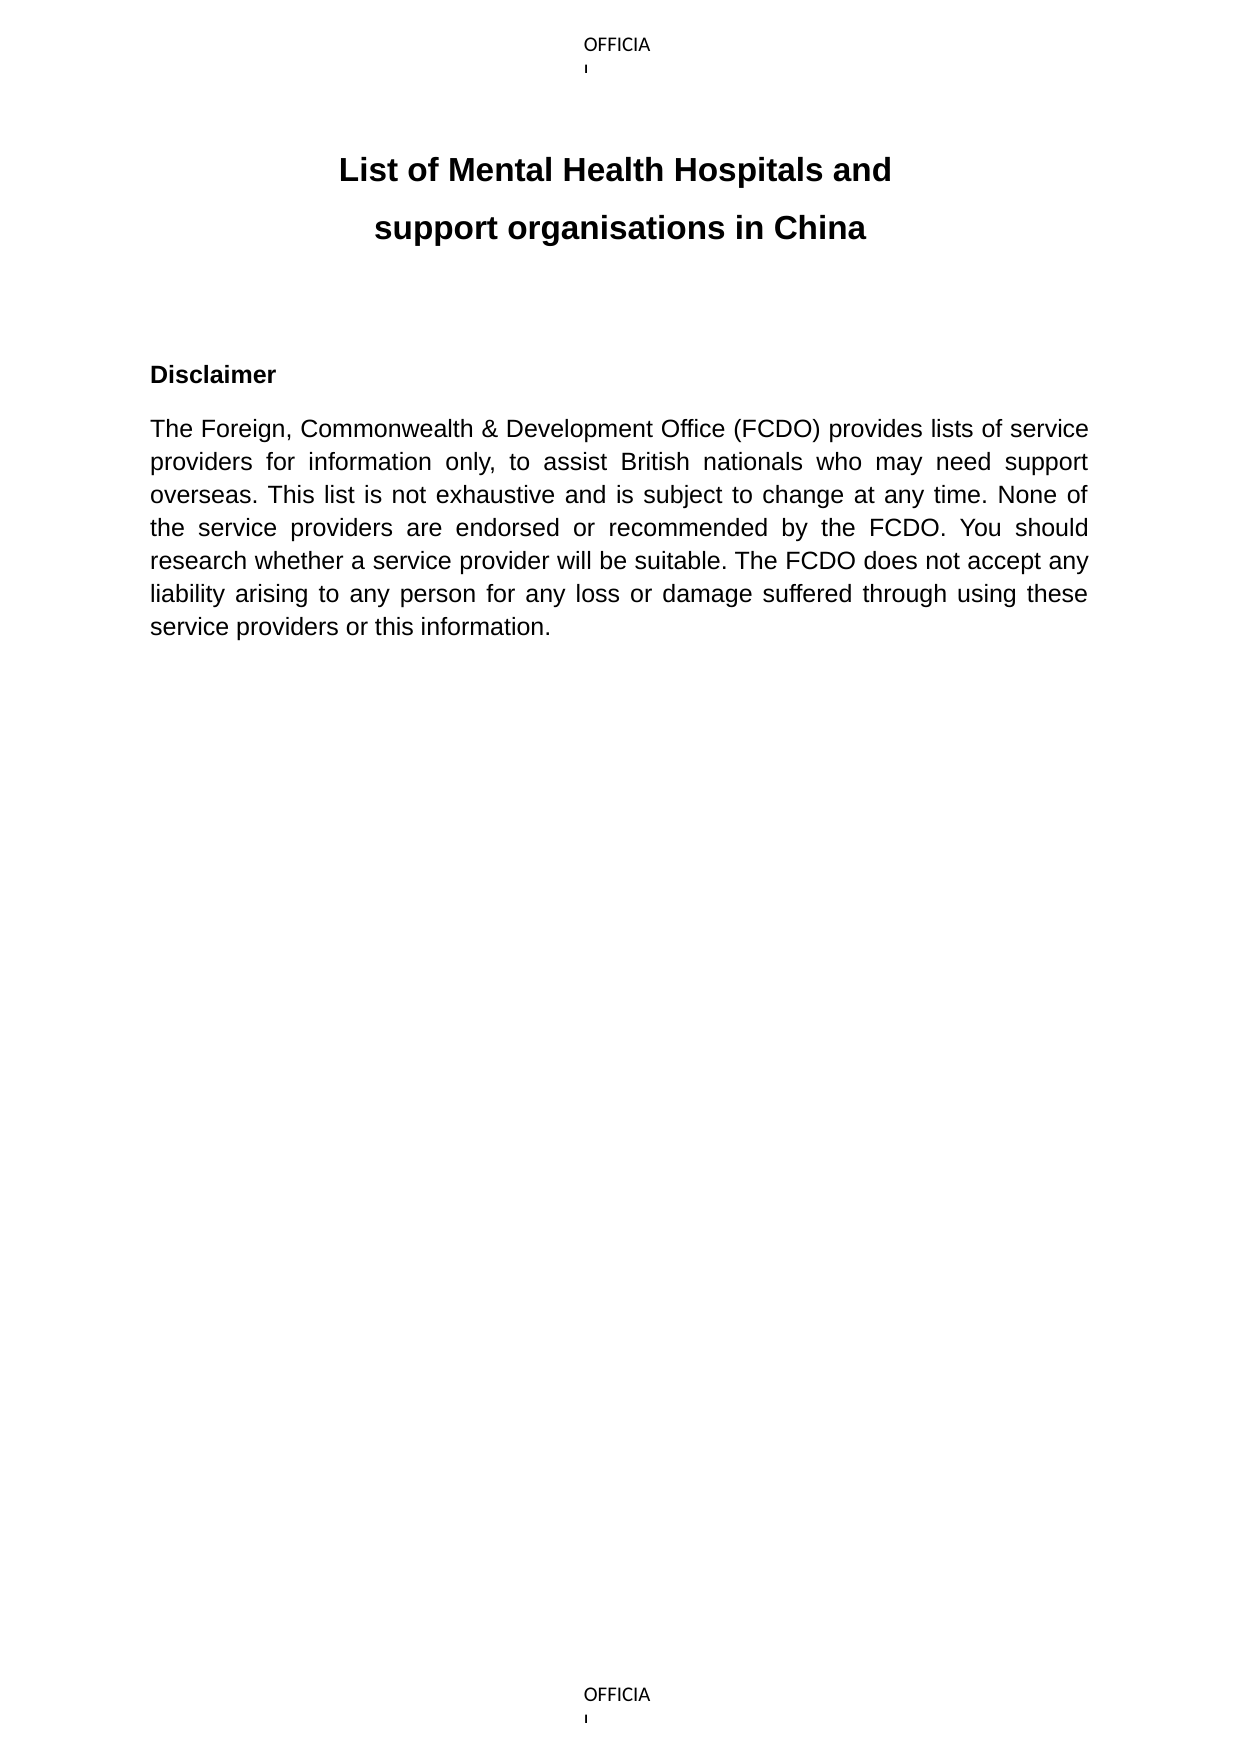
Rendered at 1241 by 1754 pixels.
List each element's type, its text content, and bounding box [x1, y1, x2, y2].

text The Foreign, Commonwealth & Development Office (FCDO) provides lists of service providers for information only, to assist British nationals who may need support overseas. This list is not exhaustive and is subject to change at any time. None of the service providers are endorsed or recommended by the FCDO. You should research whether a service provider will be suitable. The FCDO does not accept any liability arising to any person for any loss or damage suffered through using these service providers or this information. [150, 414, 1090, 641]
text Disclaimer [150, 360, 1090, 389]
text List of Mental Health Hospitals and [150, 150, 1090, 188]
text support organisations in China [150, 208, 1090, 246]
